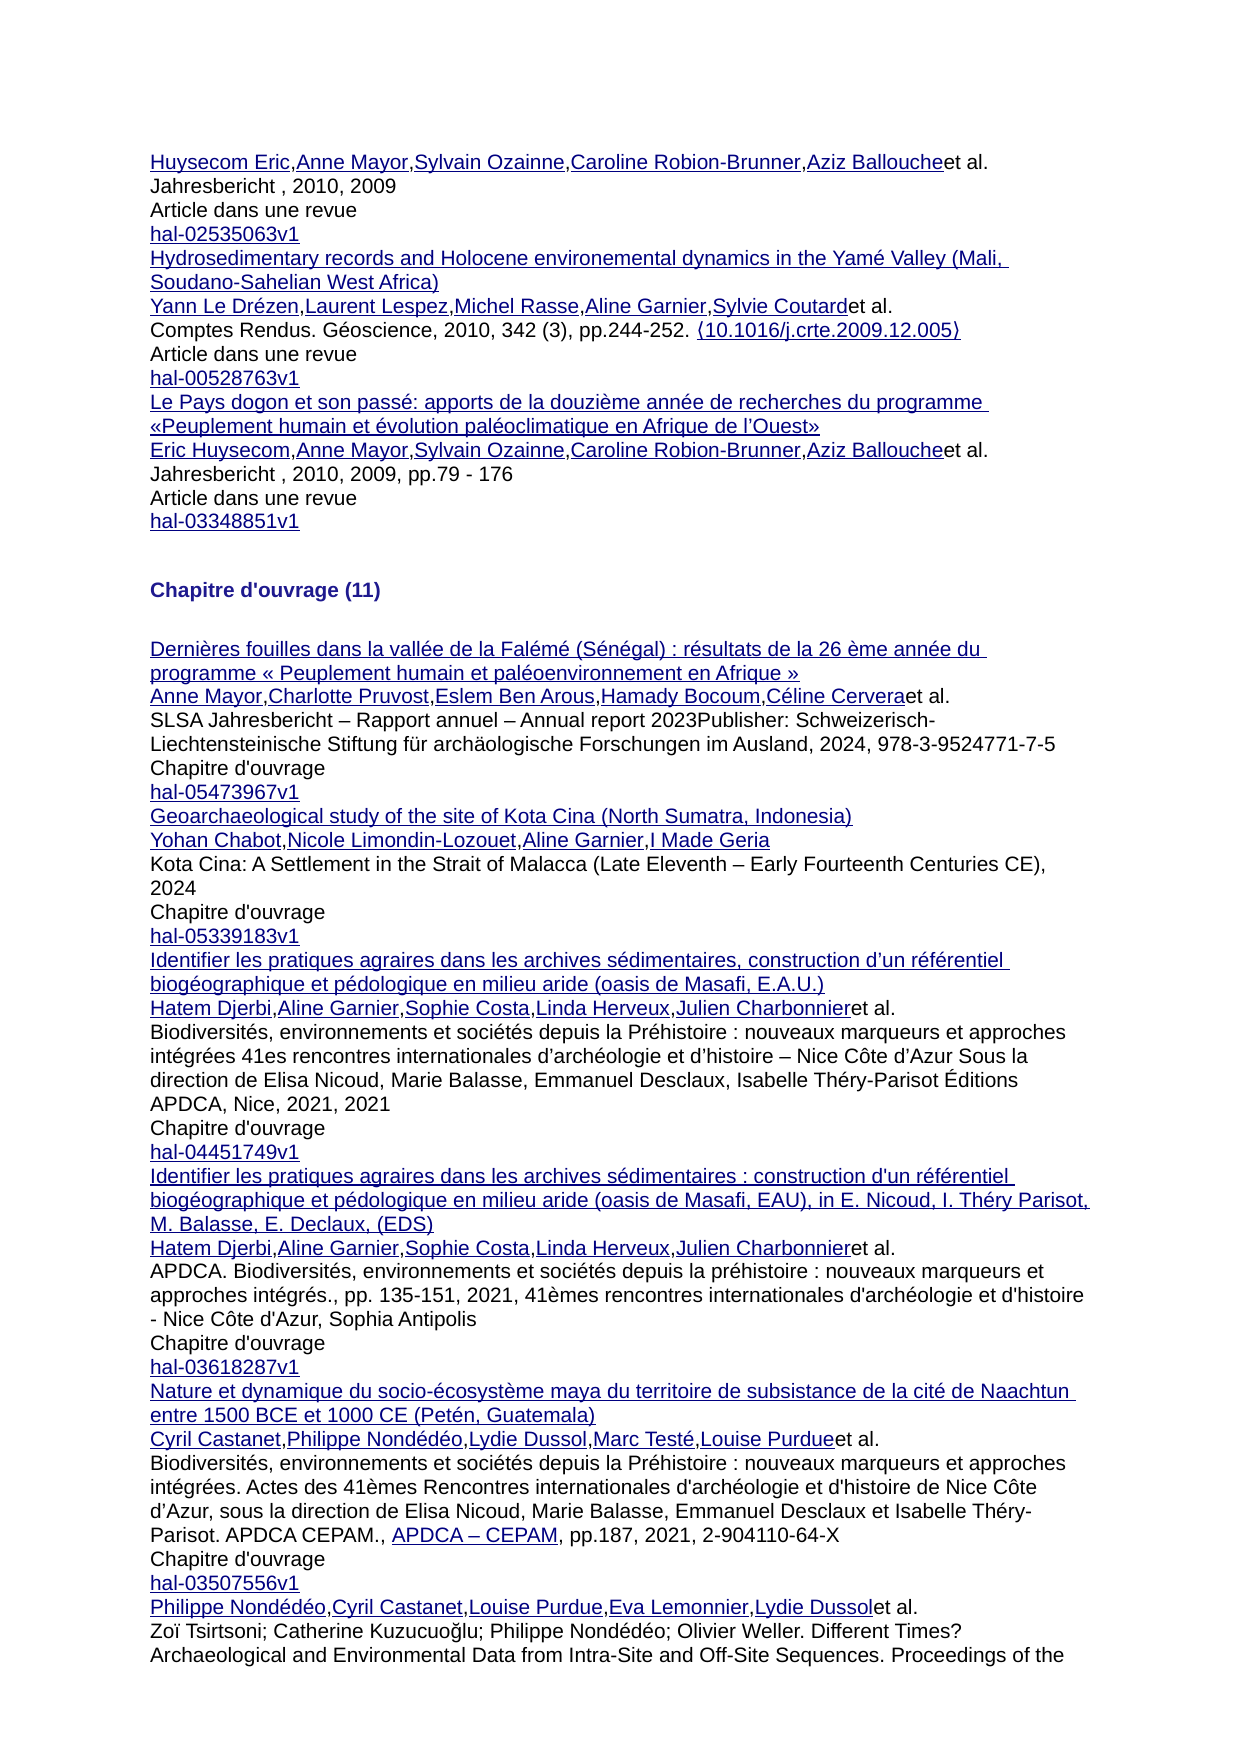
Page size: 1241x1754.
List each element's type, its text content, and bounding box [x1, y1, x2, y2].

table_cell Identifier les pratiques agraires dans les archives sédimentaires, construction d’un référentiel biogéographique et pédologique en milieu aride (oasis de Masafi, E.A.U.) Hatem Djerbi,Aline Garnier,Sophie Costa,Linda Herveux,Julien Charbonnieret al. Biodiversités, environnements et sociétés depuis la Préhistoire : nouveaux marqueurs et approches intégrées 41es rencontres internationales d’archéologie et d’histoire – Nice Côte d’Azur Sous la direction de Elisa Nicoud, Marie Balasse, Emmanuel Desclaux, Isabelle Théry-Parisot Éditions APDCA, Nice, 2021, 2021 Chapitre d'ouvrage hal-04451749v1 [150, 948, 1090, 1163]
table_cell Archaeological and paleoenvironmental reconstructions in the tropical Maya area:the case of Naachtun (Guatemala) Philippe Nondédéo,Cyril Castanet,Louise Purdue,Eva Lemonnier,Lydie Dussolet al. Zoï Tsirtsoni; Catherine Kuzucuoğlu; Philippe Nondédéo; Olivier Weller. Different Times? Archaeological and Environmental Data from Intra-Site and Off-Site Sequences. Proceedings of the XVIII UISPP World Congress (4-9 June 2018, Paris, France) Volume 4, Session II-8., archeopress, pp.94-110, 2020, 9781789696523 Chapitre d'ouvrage hal-02877234v1 [150, 1595, 1090, 1667]
table_cell Geoarchaeological study of the site of Kota Cina (North Sumatra, Indonesia) Yohan Chabot,Nicole Limondin-Lozouet,Aline Garnier,I Made Geria Kota Cina: A Settlement in the Strait of Malacca (Late Eleventh – Early Fourteenth Centuries CE), 2024 Chapitre d'ouvrage hal-05339183v1 [150, 804, 1090, 948]
subtitle Chapitre d'ouvrage (11) [150, 578, 1090, 602]
table_cell M. Balasse, E. Declaux, (EDS) Hatem Djerbi,Aline Garnier,Sophie Costa,Linda Herveux,Julien Charbonnieret al. APDCA. Biodiversités, environnements et sociétés depuis la préhistoire : nouveaux marqueurs et approches intégrés., pp. 135-151, 2021, 41èmes rencontres internationales d'archéologie et d'histoire - Nice Côte d'Azur, Sophia Antipolis Chapitre d'ouvrage hal-03618287v1 [150, 1209, 1090, 1379]
table_cell Nature et dynamique du socio-écosystème maya du territoire de subsistance de la cité de Naachtun entre 1500 BCE et 1000 CE (Petén, Guatemala) Cyril Castanet,Philippe Nondédéo,Lydie Dussol,Marc Testé,Louise Purdueet al. Biodiversités, environnements et sociétés depuis la Préhistoire : nouveaux marqueurs et approches intégrées. Actes des 41èmes Rencontres internationales d'archéologie et d'histoire de Nice Côte d’Azur, sous la direction de Elisa Nicoud, Marie Balasse, Emmanuel Desclaux et Isabelle Théry-Parisot. APDCA CEPAM., APDCA – CEPAM, pp.187, 2021, 2-904110-64-X Chapitre d'ouvrage hal-03507556v1 [150, 1379, 1090, 1595]
table_cell Hydrosedimentary records and Holocene environemental dynamics in the Yamé Valley (Mali, Soudano-Sahelian West Africa) Yann Le Drézen,Laurent Lespez,Michel Rasse,Aline Garnier,Sylvie Coutardet al. Comptes Rendus. Géoscience, 2010, 342 (3), pp.244-252. ⟨10.1016/j.crte.2009.12.005⟩ Article dans une revue hal-00528763v1 [150, 246, 1090, 389]
table_header Dernières fouilles dans la vallée de la Falémé (Sénégal) : résultats de la 26 ème année du programme « Peuplement humain et paléoenvironnement en Afrique » Anne Mayor,Charlotte Pruvost,Eslem Ben Arous,Hamady Bocoum,Céline Cerveraet al. SLSA Jahresbericht – Rapport annuel – Annual report 2023Publisher: Schweizerisch-Liechtensteinische Stiftung für archäologische Forschungen im Ausland, 2024, 978-3-9524771-7-5 Chapitre d'ouvrage hal-05473967v1 [150, 636, 1090, 804]
table_cell Identifier les pratiques agraires dans les archives sédimentaires : construction d'un référentiel biogéographique et pédologique en milieu aride (oasis de Masafi, EAU), in E. Nicoud, I. Théry Parisot, [150, 1164, 1090, 1208]
table_cell Le Pays dogon et son passé: apports de la douzième année de recherches du programme «Peuplement humain et évolution paléoclimatique en Afrique de l’Ouest» Eric Huysecom,Anne Mayor,Sylvain Ozainne,Caroline Robion-Brunner,Aziz Balloucheet al. Jahresbericht , 2010, 2009, pp.79 - 176 Article dans une revue hal-03348851v1 [150, 390, 1090, 533]
table_cell Huysecom Eric,Anne Mayor,Sylvain Ozainne,Caroline Robion-Brunner,Aziz Balloucheet al. Jahresbericht , 2010, 2009 Article dans une revue hal-02535063v1 [150, 150, 1090, 246]
